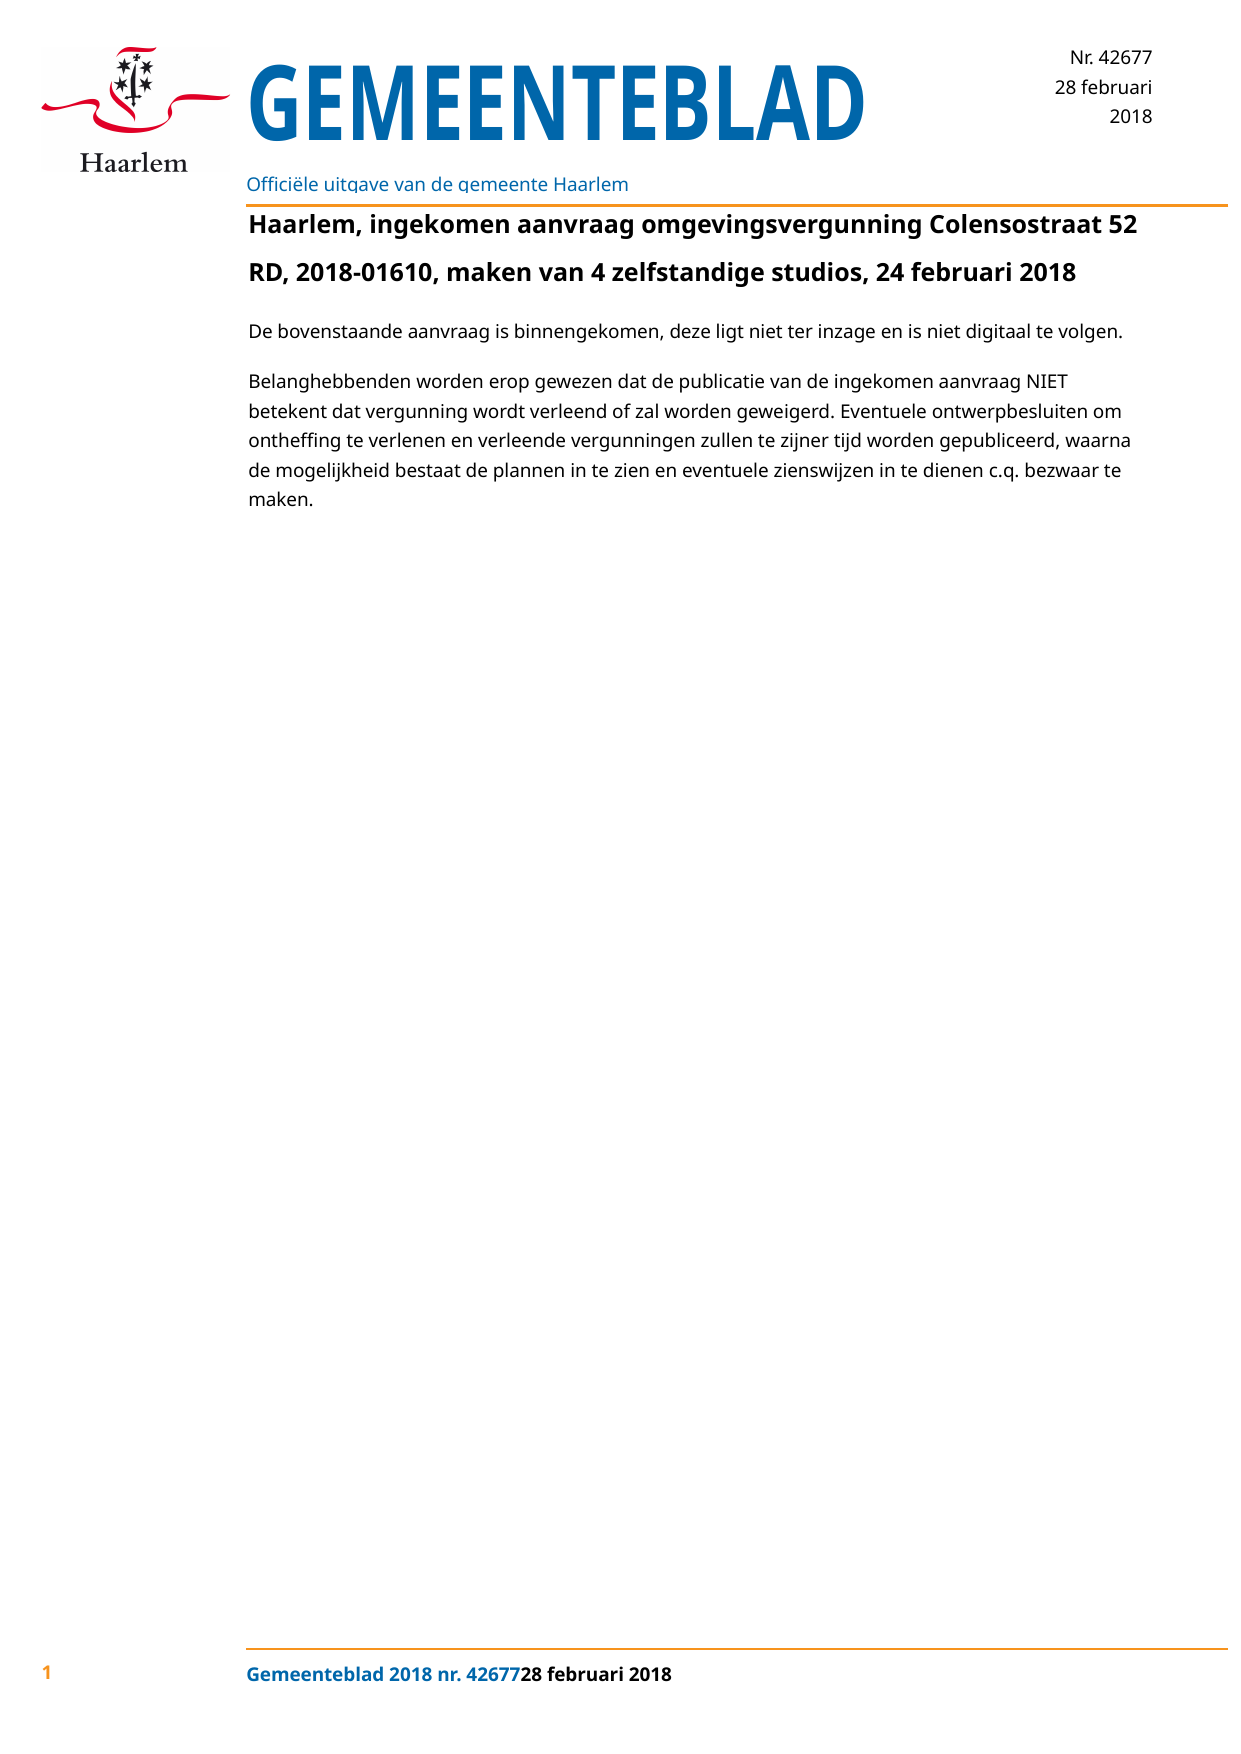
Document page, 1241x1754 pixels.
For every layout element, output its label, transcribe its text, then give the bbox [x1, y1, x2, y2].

picture [41, 47, 231, 172]
text Haarlem, ingekomen aanvraag omgevingsvergunning Colensostraat 52 RD, 2018-01610, maken van 4 zelfstandige studios, 24 februari 2018 [248, 207, 1152, 288]
text De bovenstaande aanvraag is binnengekomen, deze ligt niet ter inzage en is niet digitaal te volgen. [248, 318, 1152, 344]
text Belanghebbenden worden erop gewezen dat de publicatie van de ingekomen aanvraag NIET betekent dat vergunning wordt verleend of zal worden geweigerd. Eventuele ontwerpbesluiten om ontheffing te verlenen en verleende vergunningen zullen te zijner tijd worden gepubliceerd, waarna de mogelijkheid bestaat de plannen in te zien en eventuele zienswijzen in te dienen c.q. bezwaar te maken. [248, 368, 1152, 512]
